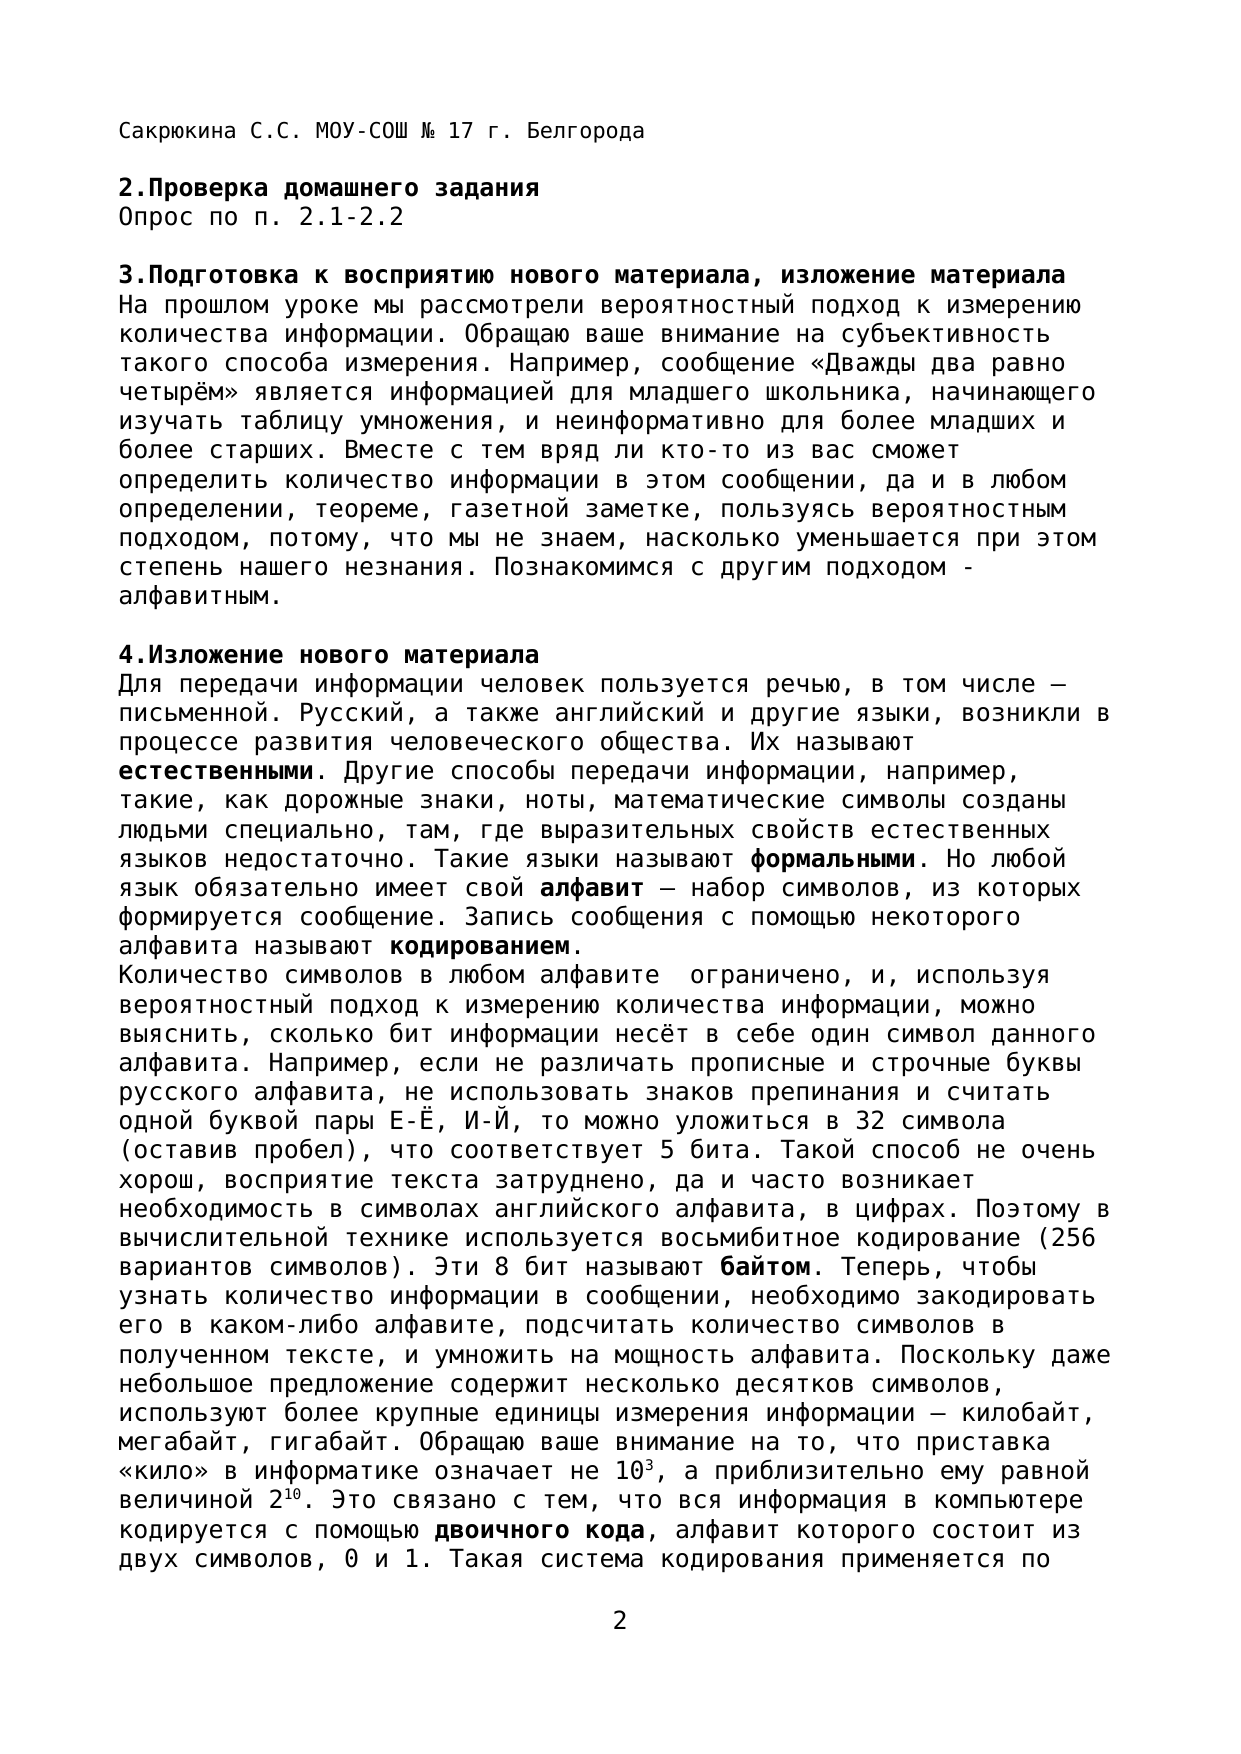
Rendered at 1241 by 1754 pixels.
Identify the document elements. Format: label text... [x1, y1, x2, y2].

text Опрос по п. 2.1-2.2 [118, 202, 1122, 231]
text 2.Проверка домашнего задания [118, 173, 1122, 202]
text Количество символов в любом алфавите ограничено, и, используя вероятностный подход к измерению количества информации, можно выяснить, сколько бит информации несёт в себе один символ данного алфавита. Например, если не различать прописные и строчные буквы русского алфавита, не использовать знаков препинания и считать одной буквой пары Е-Ё, И-Й, то можно уложиться в 32 символа (оставив пробел), что соответствует 5 бита. Такой способ не очень хорош, восприятие текста затруднено, да и часто возникает необходимость в символах английского алфавита, в цифрах. Поэтому в вычислительной технике используется восьмибитное кодирование (256 вариантов символов). Эти 8 бит называют байтом. Теперь, чтобы узнать количество информации в сообщении, необходимо закодировать его в каком-либо алфавите, подсчитать количество символов в полученном тексте, и умножить на мощность алфавита. Поскольку даже небольшое предложение содержит несколько десятков символов, используют более крупные единицы измерения информации – килобайт, мегабайт, гигабайт. Обращаю ваше внимание на то, что приставка «кило» в информатике означает не 103, а приблизительно ему равной величиной 210. Это связано с тем, что вся информация в компьютере кодируется с помощью двоичного кода, алфавит которого состоит из двух символов, 0 и 1. Такая система кодирования применяется по [118, 961, 1122, 1573]
text 4.Изложение нового материала [118, 640, 1122, 669]
text Для передачи информации человек пользуется речью, в том числе – письменной. Русский, а также английский и другие языки, возникли в процессе развития человеческого общества. Их называют естественными. Другие способы передачи информации, например, такие, как дорожные знаки, ноты, математические символы созданы людьми специально, там, где выразительных свойств естественных языков недостаточно. Такие языки называют формальными. Но любой язык обязательно имеет свой алфавит – набор символов, из которых формируется сообщение. Запись сообщения с помощью некоторого алфавита называют кодированием. [118, 669, 1122, 961]
text 3.Подготовка к восприятию нового материала, изложение материала [118, 261, 1122, 290]
text На прошлом уроке мы рассмотрели вероятностный подход к измерению количества информации. Обращаю ваше внимание на субъективность такого способа измерения. Например, сообщение «Дважды два равно четырём» является информацией для младшего школьника, начинающего изучать таблицу умножения, и неинформативно для более младших и более старших. Вместе с тем вряд ли кто-то из вас сможет определить количество информации в этом сообщении, да и в любом определении, теореме, газетной заметке, пользуясь вероятностным подходом, потому, что мы не знаем, насколько уменьшается при этом степень нашего незнания. Познакомимся с другим подходом - алфавитным. [118, 290, 1122, 611]
